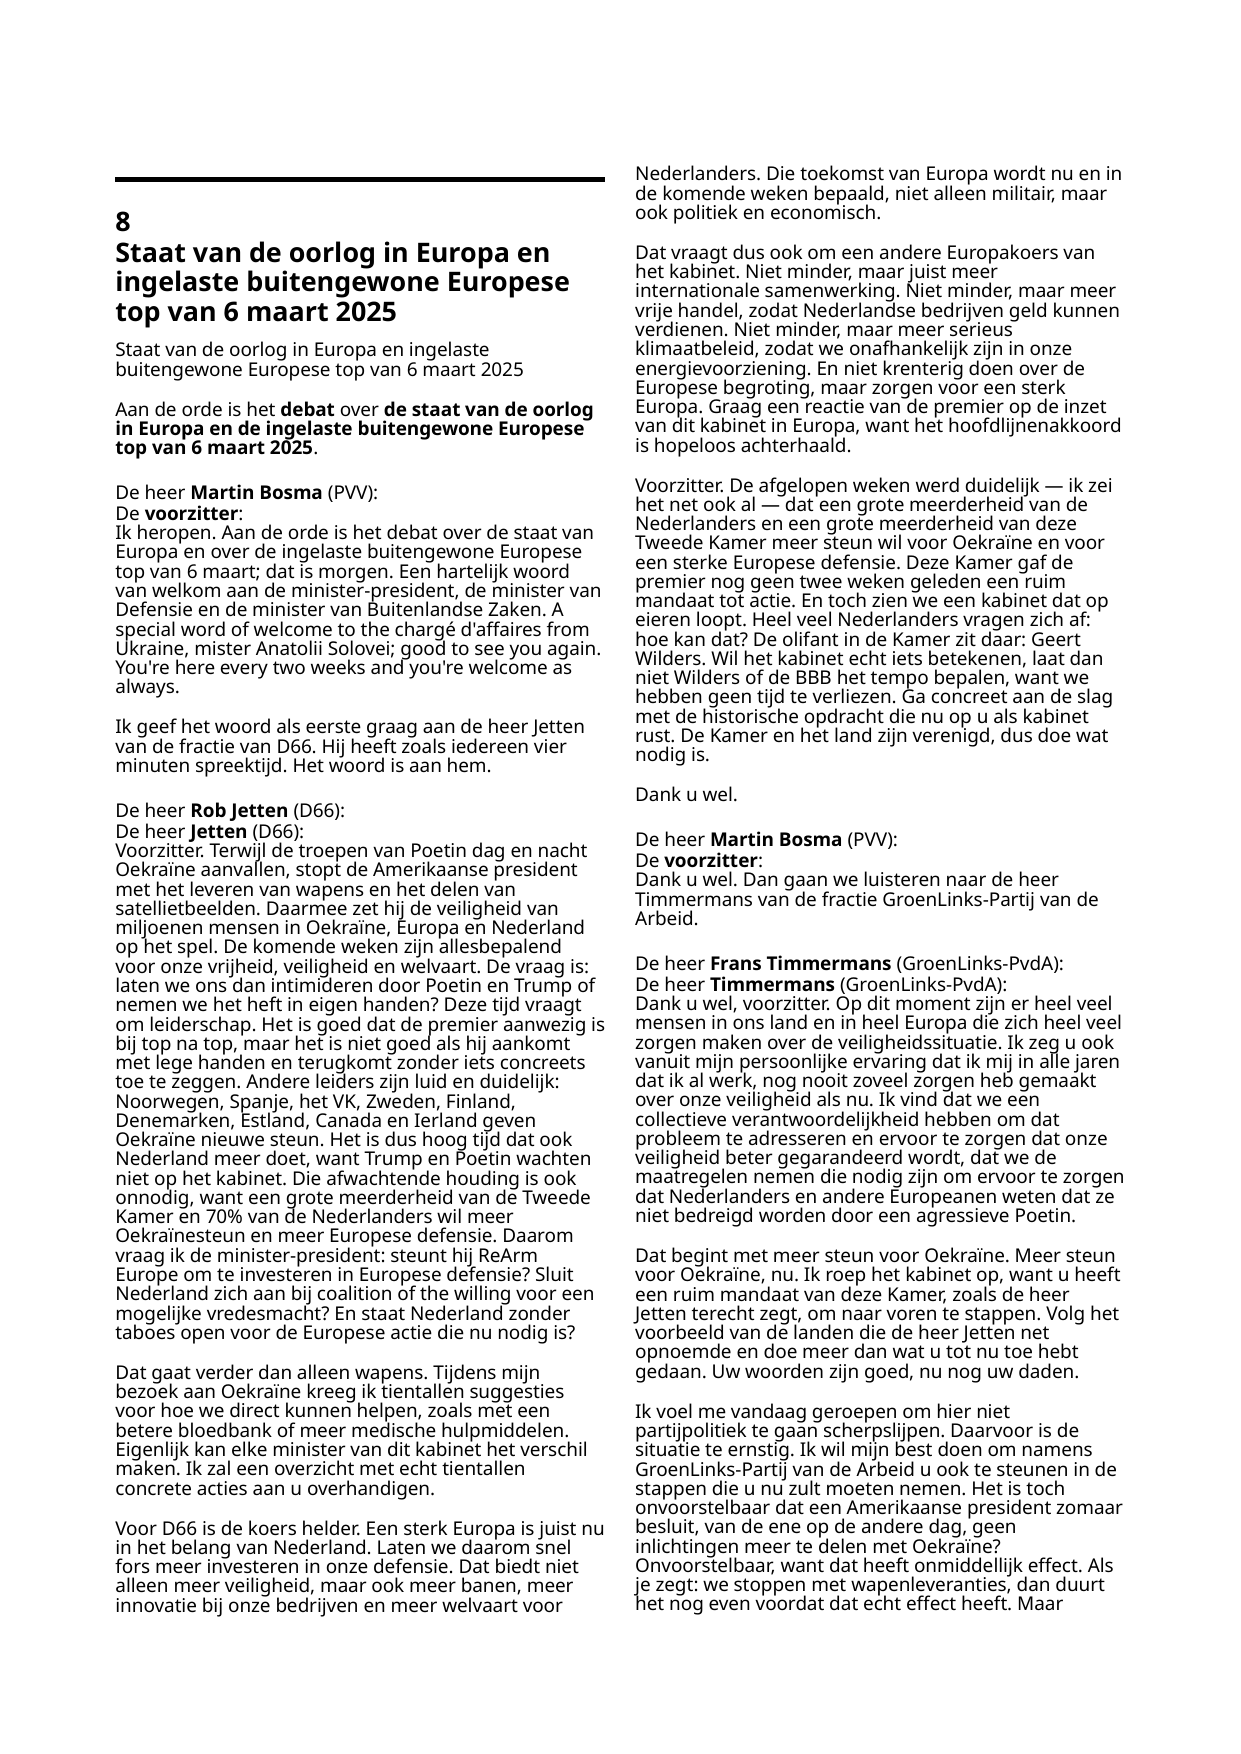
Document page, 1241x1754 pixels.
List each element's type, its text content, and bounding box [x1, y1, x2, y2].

text De heer Frans Timmermans (GroenLinks-PvdA): [635, 950, 1125, 976]
text De voorzitter: [635, 852, 1125, 871]
text Voorzitter. De afgelopen weken werd duidelijk — ik zei het net ook al — dat een grote meerderheid van de Nederlanders en een grote meerderheid van deze Tweede Kamer meer steun wil voor Oekraïne en voor een sterke Europese defensie. Deze Kamer gaf de premier nog geen twee weken geleden een ruim mandaat tot actie. En toch zien we een kabinet dat op eieren loopt. Heel veel Nederlanders vragen zich af: hoe kan dat? De olifant in de Kamer zit daar: Geert Wilders. Wil het kabinet echt iets betekenen, laat dan niet Wilders of de BBB het tempo bepalen, want we hebben geen tijd te verliezen. Ga concreet aan de slag met de historische opdracht die nu op u als kabinet rust. De Kamer en het land zijn verenigd, dus doe wat nodig is. [635, 477, 1125, 766]
text Dat gaat verder dan alleen wapens. Tijdens mijn bezoek aan Oekraïne kreeg ik tientallen suggesties voor hoe we direct kunnen helpen, zoals met een betere bloedbank of meer medische hulpmiddelen. Eigenlijk kan elke minister van dit kabinet het verschil maken. Ik zal een overzicht met echt tientallen concrete acties aan u overhandigen. [115, 1364, 605, 1499]
text Voorzitter. Terwijl de troepen van Poetin dag en nacht Oekraïne aanvallen, stopt de Amerikaanse president met het leveren van wapens en het delen van satellietbeelden. Daarmee zet hij de veiligheid van miljoenen mensen in Oekraïne, Europa en Nederland op het spel. De komende weken zijn allesbepalend voor onze vrijheid, veiligheid en welvaart. De vraag is: laten we ons dan intimideren door Poetin en Trump of nemen we het heft in eigen handen? Deze tijd vraagt om leiderschap. Het is goed dat de premier aanwezig is bij top na top, maar het is niet goed als hij aankomt met lege handen en terugkomt zonder iets concreets toe te zeggen. Andere leiders zijn luid en duidelijk: Noorwegen, Spanje, het VK, Zweden, Finland, Denemarken, Estland, Canada en Ierland geven Oekraïne nieuwe steun. Het is dus hoog tijd dat ook Nederland meer doet, want Trump en Poetin wachten niet op het kabinet. Die afwachtende houding is ook onnodig, want een grote meerderheid van de Tweede Kamer en 70% van de Nederlanders wil meer Oekraïnesteun en meer Europese defensie. Daarom vraag ik de minister-president: steunt hij ReArm Europe om te investeren in Europese defensie? Sluit Nederland zich aan bij coalition of the willing voor een mogelijke vredesmacht? En staat Nederland zonder taboes open voor de Europese actie die nu nodig is? [115, 842, 605, 1343]
text Aan de orde is het debat over de staat van de oorlog in Europa en de ingelaste buitengewone Europese top van 6 maart 2025. [115, 401, 605, 458]
text Dank u wel, voorzitter. Op dit moment zijn er heel veel mensen in ons land en in heel Europa die zich heel veel zorgen maken over de veiligheidssituatie. Ik zeg u ook vanuit mijn persoonlijke ervaring dat ik mij in alle jaren dat ik al werk, nog nooit zoveel zorgen heb gemaakt over onze veiligheid als nu. Ik vind dat we een collectieve verantwoordelijkheid hebben om dat probleem te adresseren en ervoor te zorgen dat onze veiligheid beter gegarandeerd wordt, dat we de maatregelen nemen die nodig zijn om ervoor te zorgen dat Nederlanders en andere Europeanen weten dat ze niet bedreigd worden door een agressieve Poetin. [635, 995, 1125, 1226]
text De heer Jetten (D66): [115, 823, 605, 842]
text De heer Martin Bosma (PVV): [115, 479, 605, 505]
text Dat begint met meer steun voor Oekraïne. Meer steun voor Oekraïne, nu. Ik roep het kabinet op, want u heeft een ruim mandaat van deze Kamer, zoals de heer Jetten terecht zegt, om naar voren te stappen. Volg het voorbeeld van de landen die de heer Jetten net opnoemde en doe meer dan wat u tot nu toe hebt gedaan. Uw woorden zijn goed, nu nog uw daden. [635, 1247, 1125, 1382]
text Voor D66 is de koers helder. Een sterk Europa is juist nu in het belang van Nederland. Laten we daarom snel fors meer investeren in onze defensie. Dat biedt niet alleen meer veiligheid, maar ook meer banen, meer innovatie bij onze bedrijven en meer welvaart voor [115, 1519, 605, 1616]
text Ik heropen. Aan de orde is het debat over de staat van Europa en over de ingelaste buitengewone Europese top van 6 maart; dat is morgen. Een hartelijk woord van welkom aan de minister-president, de minister van Defensie en de minister van Buitenlandse Zaken. A special word of welcome to the chargé d'affaires from Ukraine, mister Anatolii Solovei; good to see you again. You're here every two weeks and you're welcome as always. [115, 524, 605, 698]
text Dat vraagt dus ook om een andere Europakoers van het kabinet. Niet minder, maar juist meer internationale samenwerking. Niet minder, maar meer vrije handel, zodat Nederlandse bedrijven geld kunnen verdienen. Niet minder, maar meer serieus klimaatbeleid, zodat we onafhankelijk zijn in onze energievoorziening. En niet krenterig doen over de Europese begroting, maar zorgen voor een sterk Europa. Graag een reactie van de premier op de inzet van dit kabinet in Europa, want het hoofdlijnenakkoord is hopeloos achterhaald. [635, 244, 1125, 456]
text Nederlanders. Die toekomst van Europa wordt nu en in de komende weken bepaald, niet alleen militair, maar ook politiek en economisch. [635, 165, 1125, 223]
text Dank u wel. Dan gaan we luisteren naar de heer Timmermans van de fractie GroenLinks-Partij van de Arbeid. [635, 871, 1125, 929]
text Dank u wel. [635, 786, 1125, 806]
text De heer Timmermans (GroenLinks-PvdA): [635, 976, 1125, 995]
text Ik geef het woord als eerste graag aan de heer Jetten van de fractie van D66. Hij heeft zoals iedereen vier minuten spreektijd. Het woord is aan hem. [115, 718, 605, 776]
text De voorzitter: [115, 505, 605, 524]
text 8 [115, 203, 605, 239]
text Staat van de oorlog in Europa en ingelaste buitengewone Europese top van 6 maart 2025 [115, 239, 605, 341]
text Ik voel me vandaag geroepen om hier niet partijpolitiek te gaan scherpslijpen. Daarvoor is de situatie te ernstig. Ik wil mijn best doen om namens GroenLinks-Partij van de Arbeid u ook te steunen in de stappen die u nu zult moeten nemen. Het is toch onvoorstelbaar dat een Amerikaanse president zomaar besluit, van de ene op de andere dag, geen inlichtingen meer te delen met Oekraïne? Onvoorstelbaar, want dat heeft onmiddellijk effect. Als je zegt: we stoppen met wapenleveranties, dan duurt het nog even voordat dat echt effect heeft. Maar [635, 1403, 1125, 1615]
text De heer Martin Bosma (PVV): [635, 826, 1125, 852]
text Staat van de oorlog in Europa en ingelaste buitengewone Europese top van 6 maart 2025 [115, 341, 605, 380]
text De heer Rob Jetten (D66): [115, 797, 605, 823]
